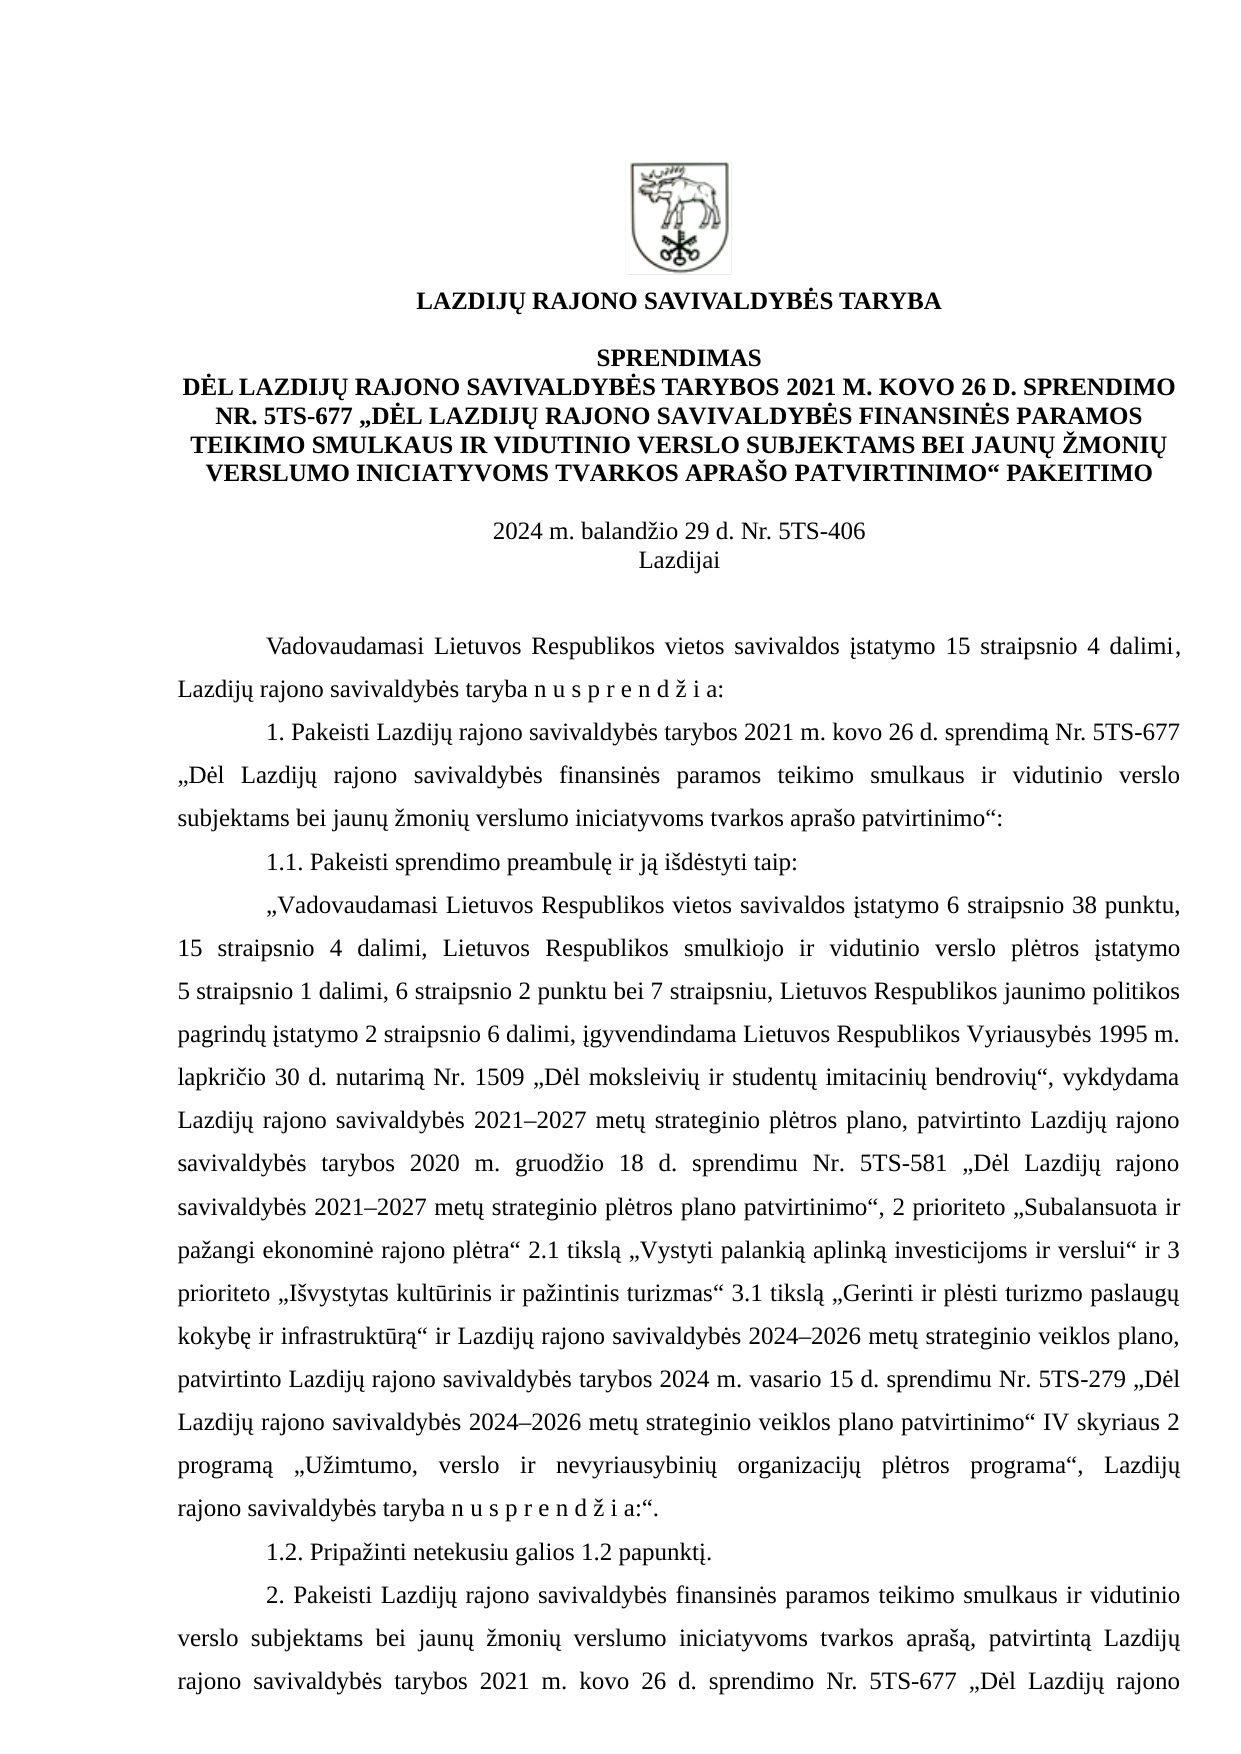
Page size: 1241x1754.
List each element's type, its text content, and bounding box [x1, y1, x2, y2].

text LAZDIJŲ RAJONO SAVIVALDYBĖS TARYBA [177, 286, 1181, 315]
text Lazdijai [177, 545, 1181, 573]
text 1. Pakeisti Lazdijų rajono savivaldybės tarybos 2021 m. kovo 26 d. sprendimą Nr. 5TS-677 „Dėl Lazdijų rajono savivaldybės finansinės paramos teikimo smulkaus ir vidutinio verslo subjektams bei jaunų žmonių verslumo iniciatyvoms tvarkos aprašo patvirtinimo“: [177, 717, 1181, 832]
text SPRENDIMAS [177, 343, 1181, 372]
text Vadovaudamasi Lietuvos Respublikos vietos savivaldos įstatymo 15 straipsnio 4 dalimi, Lazdijų rajono savivaldybės taryba n u s p r e n d ž i a: [177, 631, 1181, 703]
text DĖL LAZDIJŲ RAJONO SAVIVALDYBĖS TARYBOS 2021 M. KOVO 26 D. SPRENDIMO NR. 5TS-677 „DĖL LAZDIJŲ RAJONO SAVIVALDYBĖS FINANSINĖS PARAMOS TEIKIMO SMULKAUS IR VIDUTINIO VERSLO SUBJEKTAMS BEI JAUNŲ ŽMONIŲ VERSLUMO INICIATYVOMS TVARKOS APRAŠO PATVIRTINIMO“ PAKEITIMO [177, 372, 1181, 487]
text 2. Pakeisti Lazdijų rajono savivaldybės finansinės paramos teikimo smulkaus ir vidutinio verslo subjektams bei jaunų žmonių verslumo iniciatyvoms tvarkos aprašą, patvirtintą Lazdijų rajono savivaldybės tarybos 2021 m. kovo 26 d. sprendimo Nr. 5TS-677 „Dėl Lazdijų rajono [177, 1580, 1181, 1695]
text „Vadovaudamasi Lietuvos Respublikos vietos savivaldos įstatymo 6 straipsnio 38 punktu, 15 straipsnio 4 dalimi, Lietuvos Respublikos smulkiojo ir vidutinio verslo plėtros įstatymo 5 straipsnio 1 dalimi, 6 straipsnio 2 punktu bei 7 straipsniu, Lietuvos Respublikos jaunimo politikos pagrindų įstatymo 2 straipsnio 6 dalimi, įgyvendindama Lietuvos Respublikos Vyriausybės 1995 m. lapkričio 30 d. nutarimą Nr. 1509 „Dėl moksleivių ir studentų imitacinių bendrovių“, vykdydama Lazdijų rajono savivaldybės 2021–2027 metų strateginio plėtros plano, patvirtinto Lazdijų rajono savivaldybės tarybos 2020 m. gruodžio 18 d. sprendimu Nr. 5TS-581 „Dėl Lazdijų rajono savivaldybės 2021–2027 metų strateginio plėtros plano patvirtinimo“, 2 prioriteto „Subalansuota ir pažangi ekonominė rajono plėtra“ 2.1 tikslą „Vystyti palankią aplinką investicijoms ir verslui“ ir 3 prioriteto „Išvystytas kultūrinis ir pažintinis turizmas“ 3.1 tikslą „Gerinti ir plėsti turizmo paslaugų kokybę ir infrastruktūrą“ ir Lazdijų rajono savivaldybės 2024–2026 metų strateginio veiklos plano, patvirtinto Lazdijų rajono savivaldybės tarybos 2024 m. vasario 15 d. sprendimu Nr. 5TS-279 „Dėl Lazdijų rajono savivaldybės 2024–2026 metų strateginio veiklos plano patvirtinimo“ IV skyriaus 2 programą „Užimtumo, verslo ir nevyriausybinių organizacijų plėtros programa“, Lazdijų rajono savivaldybės taryba n u s p r e n d ž i a:“. [177, 890, 1181, 1522]
text 1.2. Pripažinti netekusiu galios 1.2 papunktį. [177, 1537, 1181, 1565]
text 1.1. Pakeisti sprendimo preambulę ir ją išdėstyti taip: [177, 847, 1181, 875]
text 2024 m. balandžio 29 d. Nr. 5TS-406 [177, 516, 1181, 545]
